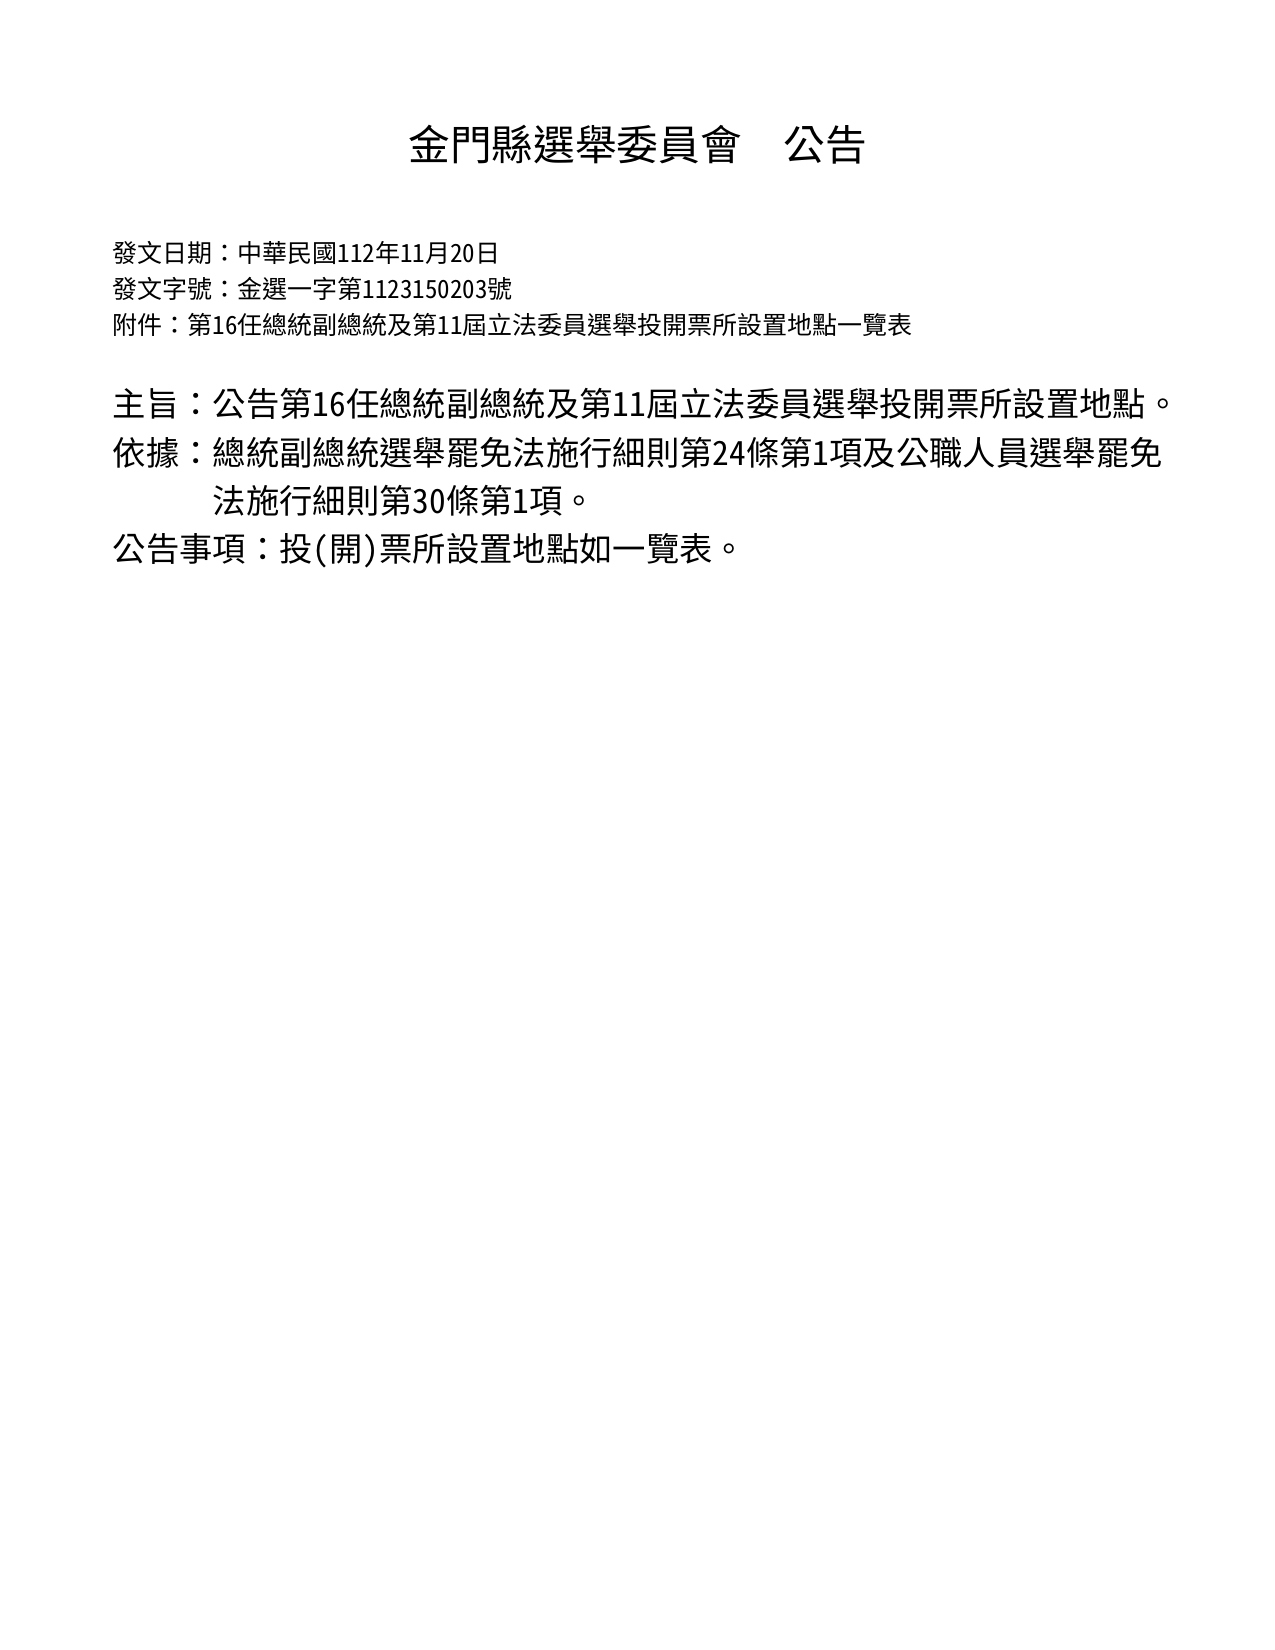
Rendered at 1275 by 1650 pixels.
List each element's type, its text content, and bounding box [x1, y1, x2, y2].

text 金門縣選舉委員會 公告 [112, 112, 1162, 173]
text 公告事項：投(開)票所設置地點如一覽表。 [112, 523, 1162, 571]
text 附件：第16任總統副總統及第11屆立法委員選舉投開票所設置地點一覽表 [112, 306, 1162, 342]
text 依據：總統副總統選舉罷免法施行細則第24條第1項及公職人員選舉罷免法施行細則第30條第1項。 [112, 426, 1162, 523]
text 主旨：公告第16任總統副總統及第11屆立法委員選舉投開票所設置地點。 [112, 378, 1162, 426]
text 發文字號：金選一字第1123150203號 [112, 269, 1162, 306]
text 發文日期：中華民國112年11月20日 [112, 233, 1162, 269]
